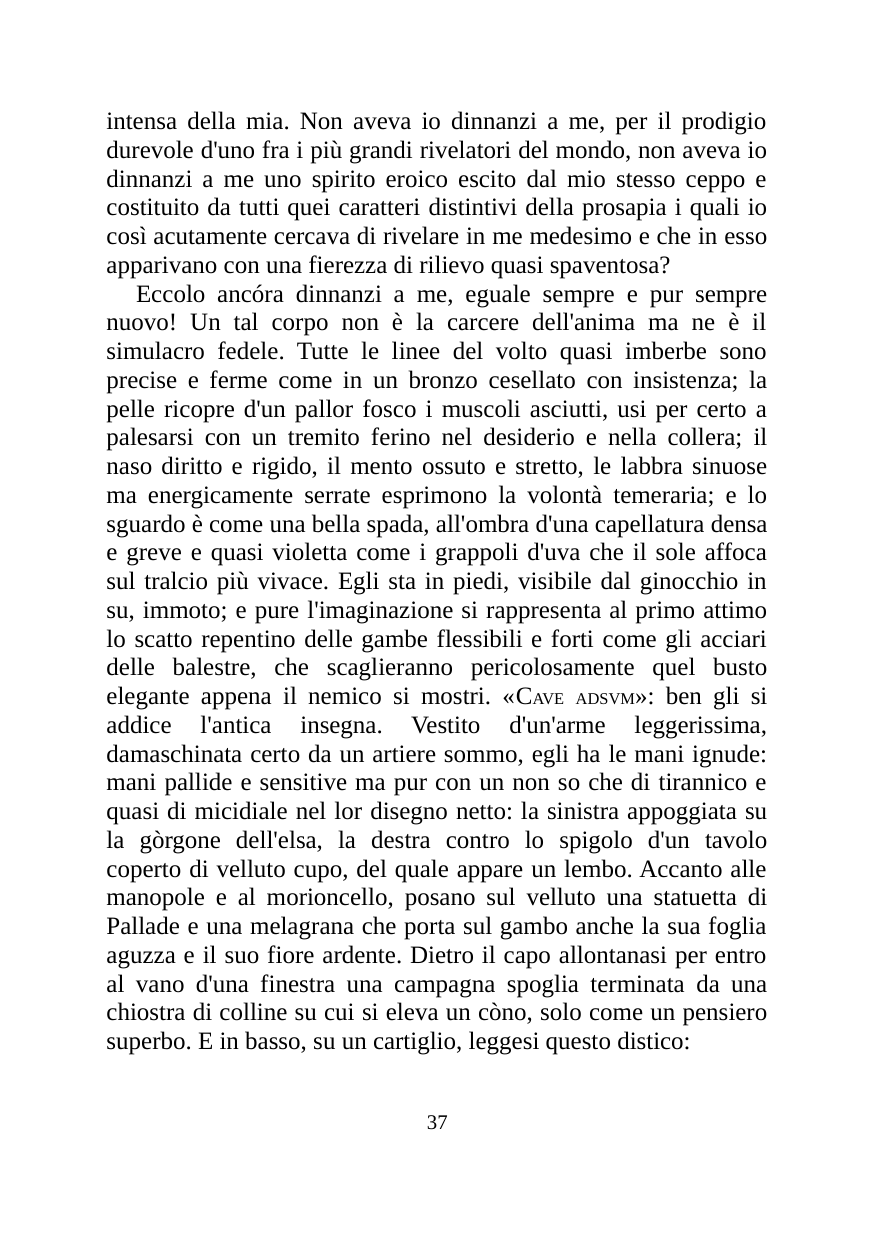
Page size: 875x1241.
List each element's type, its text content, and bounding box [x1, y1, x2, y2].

text Eccolo ancóra dinnanzi a me, eguale sempre e pur sempre nuovo! Un tal corpo non è la carcere dell'anima ma ne è il simulacro fedele. Tutte le linee del volto quasi imberbe sono precise e ferme come in un bronzo cesellato con insistenza; la pelle ricopre d'un pallor fosco i muscoli asciutti, usi per certo a palesarsi con un tremito ferino nel desiderio e nella collera; il naso diritto e rigido, il mento ossuto e stretto, le labbra sinuose ma energicamente serrate esprimono la volontà temeraria; e lo sguardo è come una bella spada, all'ombra d'una capellatura densa e greve e quasi violetta come i grappoli d'uva che il sole affoca sul tralcio più vivace. Egli sta in piedi, visibile dal ginocchio in su, immoto; e pure l'imaginazione si rappresenta al primo attimo lo scatto repentino delle gambe flessibili e forti come gli acciari delle balestre, che scaglieranno pericolosamente quel busto elegante appena il nemico si mostri. «Cave adsvm»: ben gli si addice l'antica insegna. Vestito d'un'arme leggerissima, damaschinata certo da un artiere sommo, egli ha le mani ignude: mani pallide e sensitive ma pur con un non so che di tirannico e quasi di micidiale nel lor disegno netto: la sinistra appoggiata su la gòrgone dell'elsa, la destra contro lo spigolo d'un tavolo coperto di velluto cupo, del quale appare un lembo. Accanto alle manopole e al morioncello, posano sul velluto una statuetta di Pallade e una melagrana che porta sul gambo anche la sua foglia aguzza e il suo fiore ardente. Dietro il capo allontanasi per entro al vano d'una finestra una campagna spoglia terminata da una chiostra di colline su cui si eleva un còno, solo come un pensiero superbo. E in basso, su un cartiglio, leggesi questo distico: [106, 279, 768, 1055]
text intensa della mia. Non aveva io dinnanzi a me, per il prodigio durevole d'uno fra i più grandi rivelatori del mondo, non aveva io dinnanzi a me uno spirito eroico escito dal mio stesso ceppo e costituito da tutti quei caratteri distintivi della prosapia i quali io così acutamente cercava di rivelare in me medesimo e che in esso apparivano con una fierezza di rilievo quasi spaventosa? [106, 106, 768, 279]
